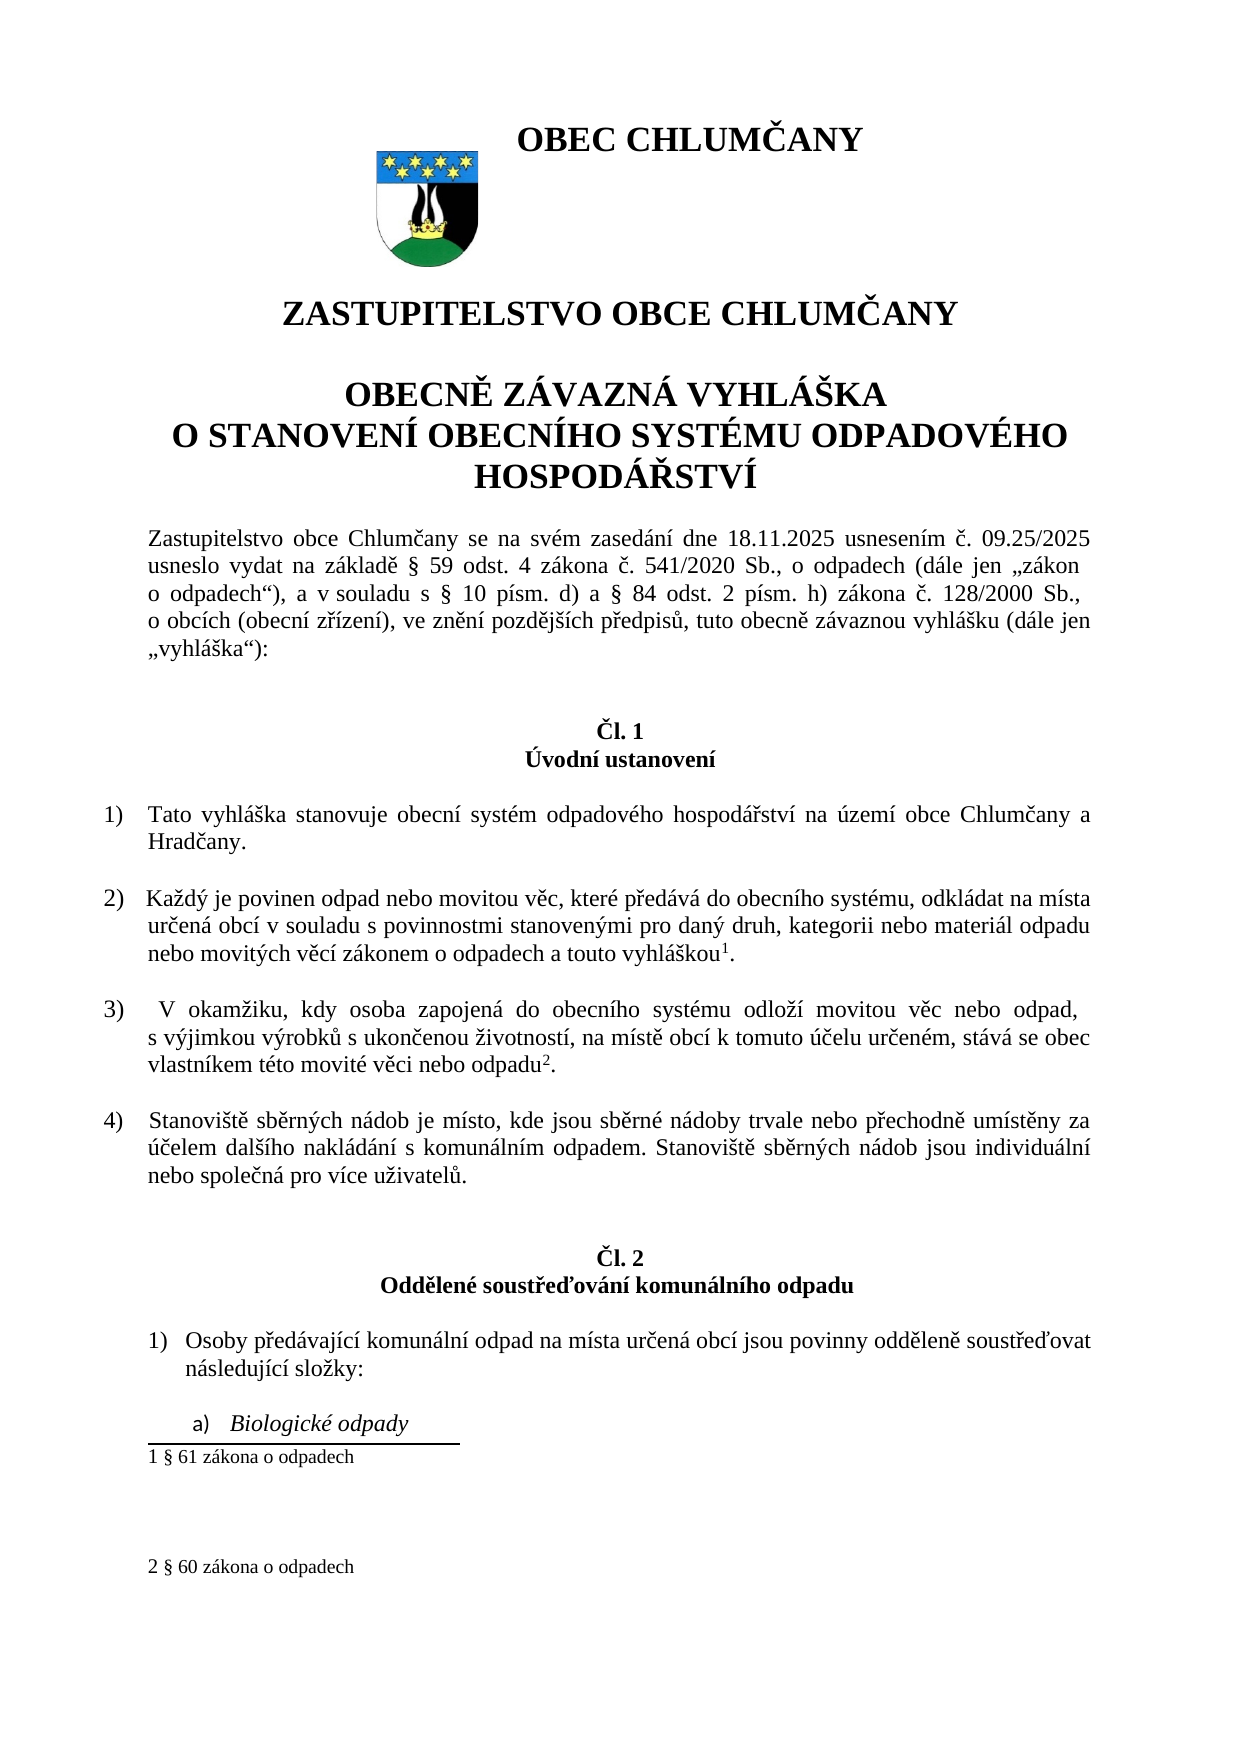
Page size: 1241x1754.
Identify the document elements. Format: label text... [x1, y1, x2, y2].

text Čl. 2 [148, 1244, 1092, 1271]
text OBEC CHLUMČANY [148, 103, 1092, 267]
text OBECNĚ ZÁVAZNÁ VYHLÁŠKA [148, 374, 1092, 414]
list Stanoviště sběrných nádob je místo, kde jsou sběrné nádoby trvale nebo přechodně umístěny za účelem dalšího nakládání s komunálním odpadem. Stanoviště sběrných nádob jsou individuální nebo společná pro více uživatelů. [103, 1106, 1092, 1188]
list V okamžiku, kdy osoba zapojená do obecního systému odloží movitou věc nebo odpad, s výjimkou výrobků s ukončenou životností, na místě obcí k tomuto účelu určeném, stává se obec vlastníkem této movité věci nebo odpadu. [103, 994, 1092, 1078]
list Každý je povinen odpad nebo movitou věc, které předává do obecního systému, odkládat na místa určená obcí v souladu s povinnostmi stanovenými pro daný druh, kategorii nebo materiál odpadu nebo movitých věcí zákonem o odpadech a touto vyhláškou. [103, 883, 1092, 967]
text Zastupitelstvo obce Chlumčany se na svém zasedání dne 18.11.2025 usnesením č. 09.25/2025 usneslo vydat na základě § 59 odst. 4 zákona č. 541/2020 Sb., o odpadech (dále jen „zákon o odpadech“), a v souladu s § 10 písm. d) a § 84 odst. 2 písm. h) zákona č. 128/2000 Sb., o obcích (obecní zřízení), ve znění pozdějších předpisů, tuto obecně závaznou vyhlášku (dále jen „vyhláška“): [148, 524, 1092, 662]
subtitle Úvodní ustanovení [148, 744, 1092, 772]
text ZASTUPITELSTVO OBCE CHLUMČANY [148, 292, 1092, 333]
text Čl. 1 [148, 717, 1092, 744]
text Oddělené soustřeďování komunálního odpadu [148, 1271, 1092, 1299]
list Tato vyhláška stanovuje obecní systém odpadového hospodářství na území obce Chlumčany a Hradčany. [103, 800, 1092, 855]
text O STANOVENÍ OBECNÍHO SYSTÉMU ODPADOVÉHO HOSPODÁŘSTVÍ [148, 414, 1092, 496]
list Biologické odpady [192, 1409, 1092, 1437]
list Osoby předávající komunální odpad na místa určená obcí jsou povinny odděleně soustřeďovat následující složky: [148, 1327, 1092, 1382]
list § 61 zákona o odpadech [148, 1444, 1092, 1468]
list § 60 zákona o odpadech [148, 1554, 1092, 1578]
